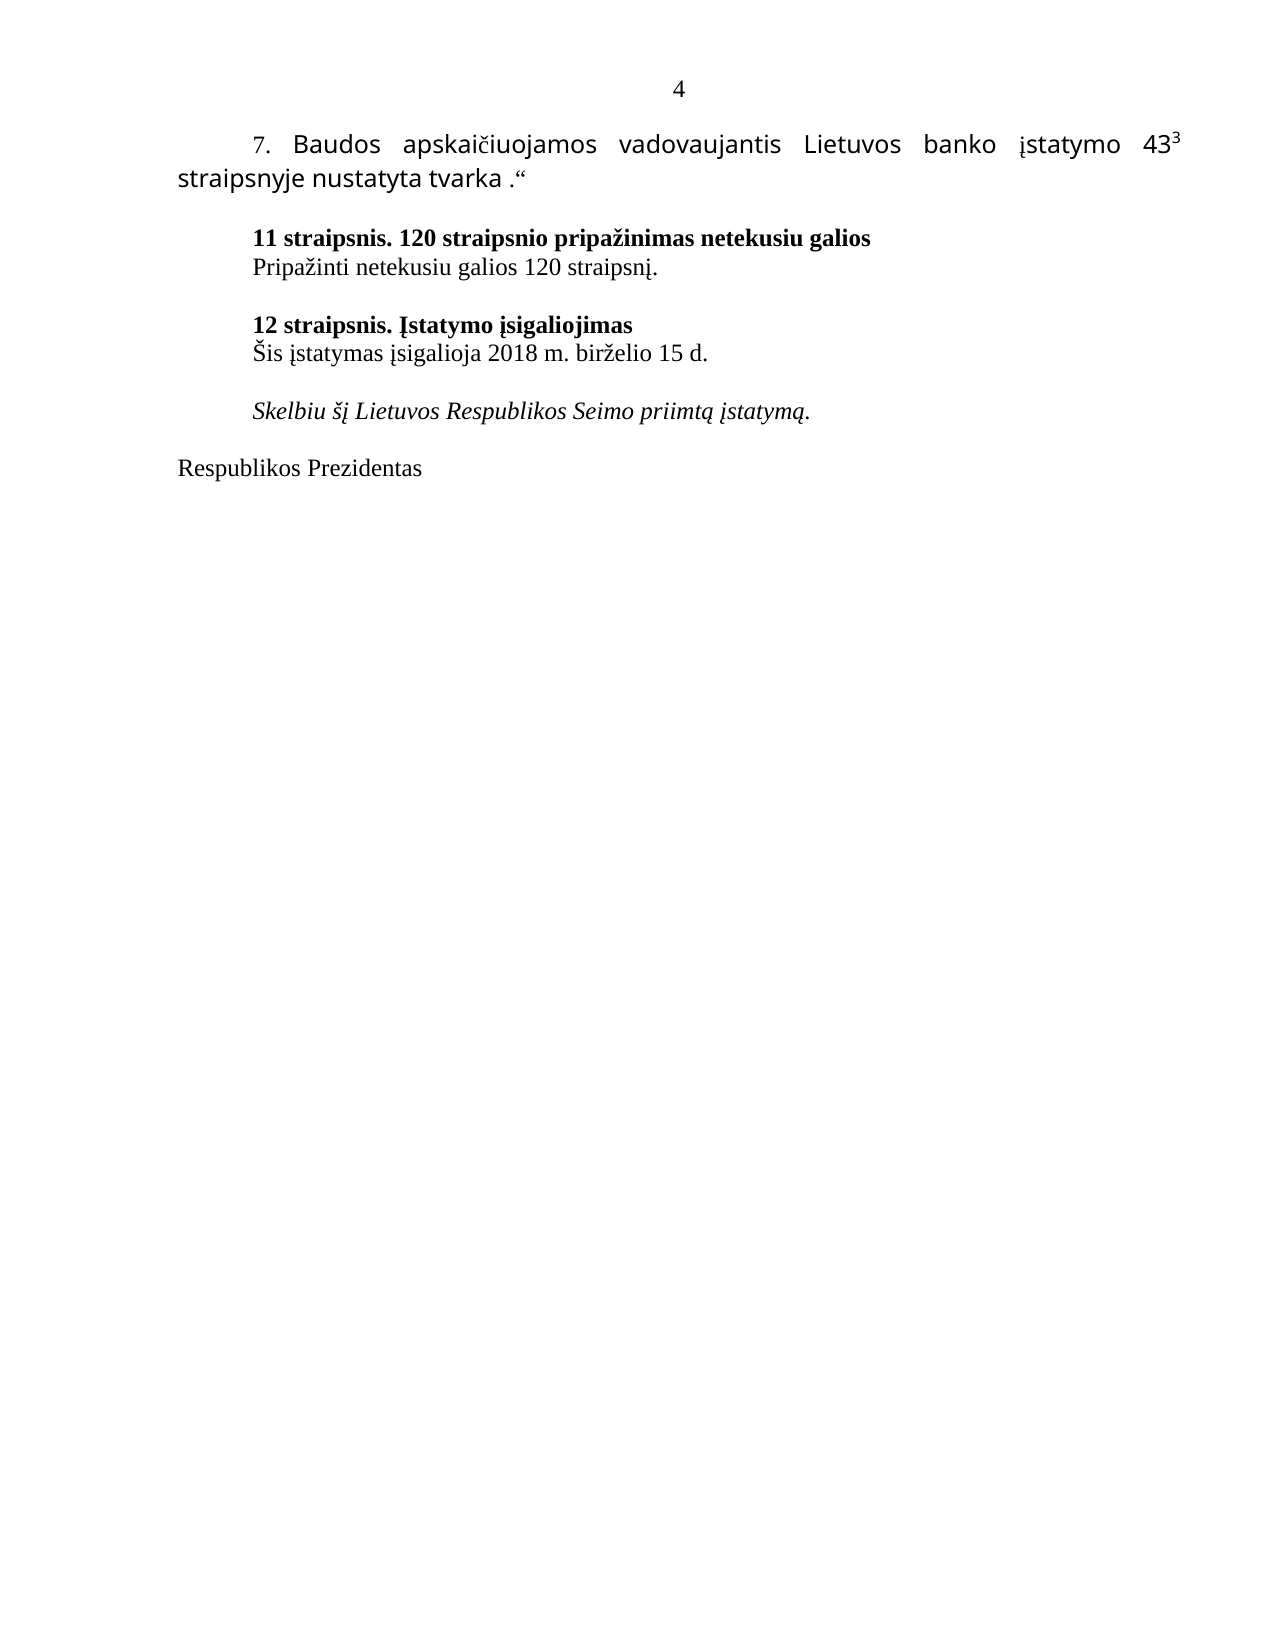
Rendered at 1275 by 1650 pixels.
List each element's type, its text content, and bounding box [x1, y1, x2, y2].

text Šis įstatymas įsigalioja 2018 m. birželio 15 d. [177, 338, 1181, 367]
text Skelbiu šį Lietuvos Respublikos Seimo priimtą įstatymą. [177, 396, 1181, 425]
text 11 straipsnis. 120 straipsnio pripažinimas netekusiu galios [177, 223, 1181, 252]
text Respublikos Prezidentas [177, 453, 1181, 482]
text Pripažinti netekusiu galios 120 straipsnį. [177, 252, 1181, 281]
text 7. Baudos apskaičiuojamos vadovaujantis Lietuvos banko įstatymo 433 straipsnyje nustatyta tvarka .“ [177, 127, 1181, 195]
text 12 straipsnis. Įstatymo įsigaliojimas [177, 310, 1181, 338]
